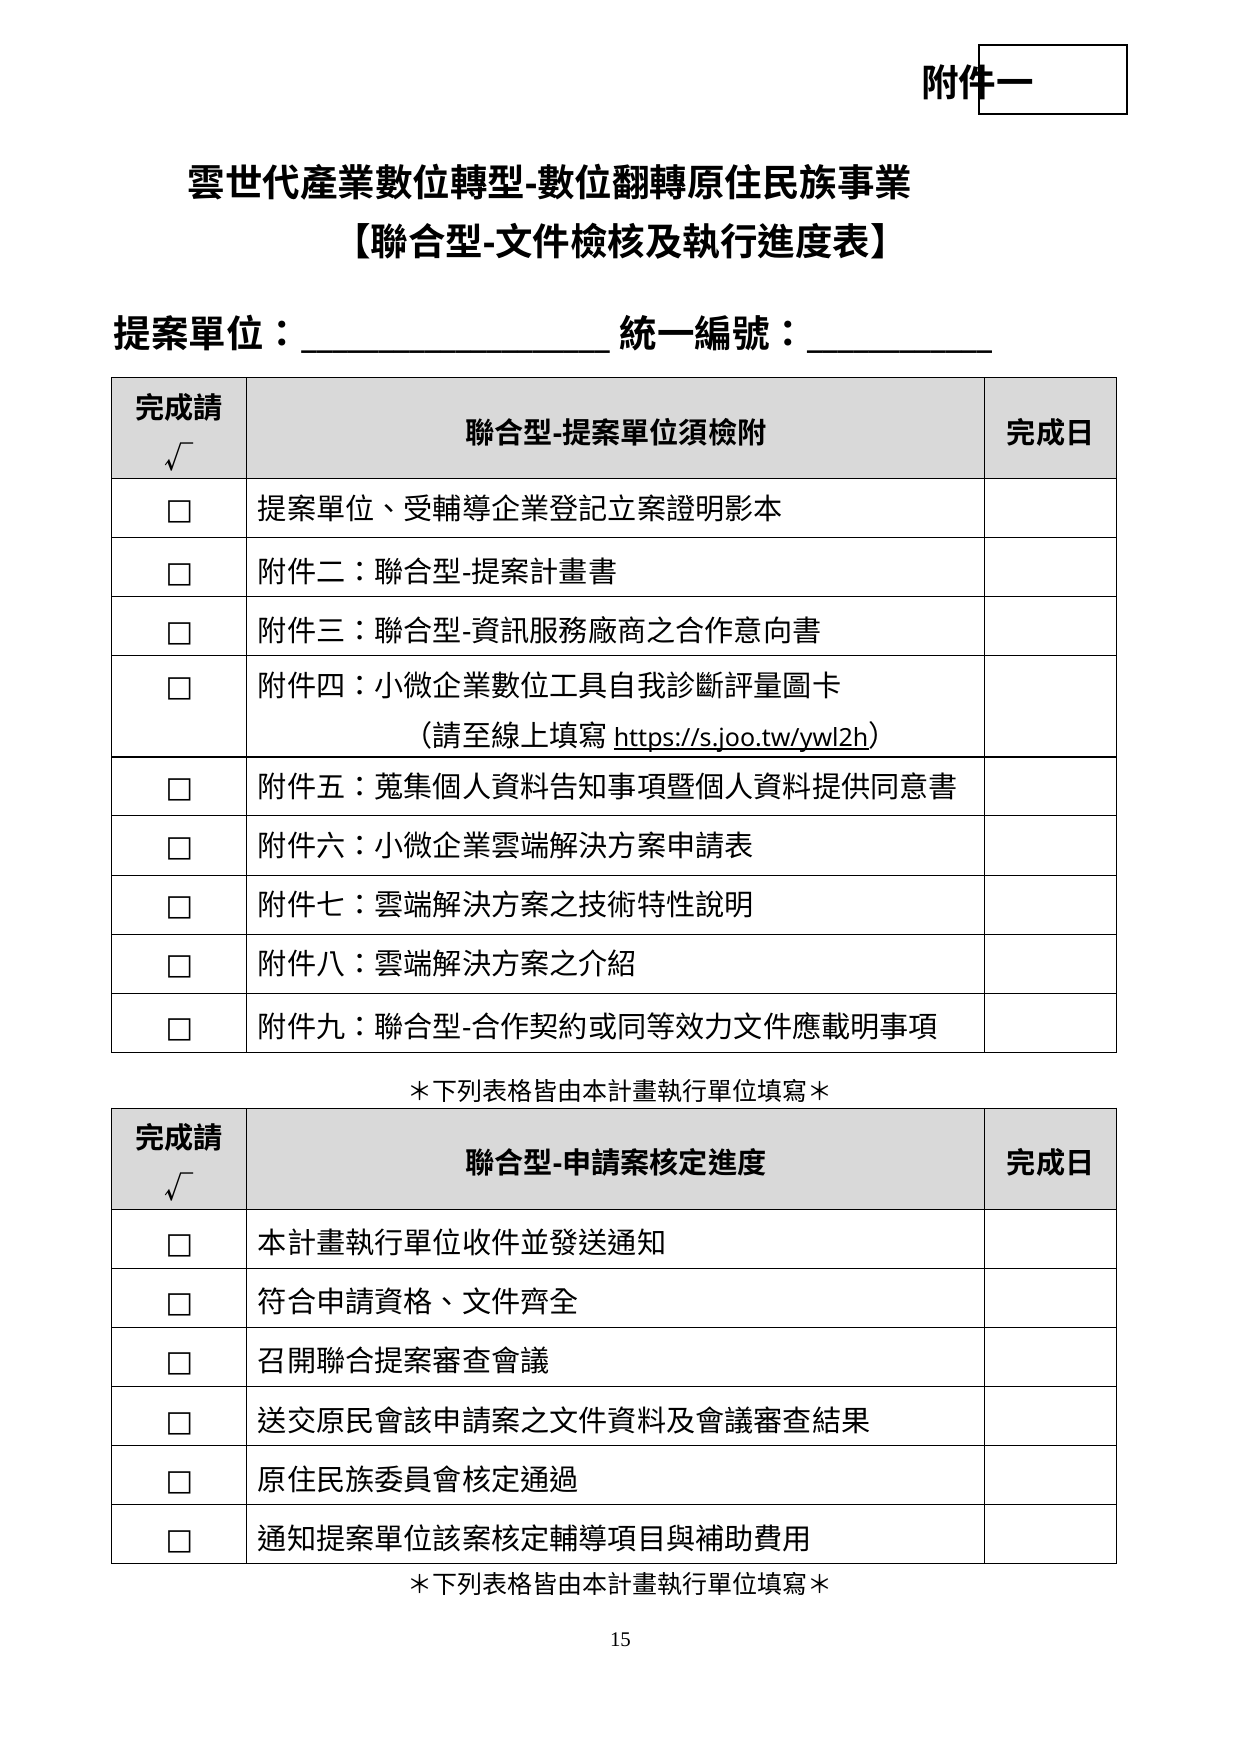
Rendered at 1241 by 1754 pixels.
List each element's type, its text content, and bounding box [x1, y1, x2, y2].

table_cell 附件六：小微企業雲端解決方案申請表 [247, 816, 984, 874]
table_cell 附件九：聯合型-合作契約或同等效力文件應載明事項 [247, 994, 984, 1052]
table_cell □ [112, 1505, 246, 1563]
table_cell □ [112, 538, 246, 596]
table_cell □ [112, 1210, 246, 1268]
table_cell [985, 1505, 1116, 1563]
table_cell □ [112, 758, 246, 815]
table_cell 附件八：雲端解決方案之介紹 [247, 935, 984, 993]
table_cell [985, 1387, 1116, 1445]
text 雲世代產業數位轉型-數位翻轉原住民族事業 [187, 150, 1053, 208]
table_cell [985, 1269, 1116, 1327]
table_cell □ [112, 1269, 246, 1327]
table_cell □ [112, 935, 246, 993]
table_cell 附件二：聯合型-提案計畫書 [247, 538, 984, 596]
table_cell 送交原民會該申請案之文件資料及會議審查結果 [247, 1387, 984, 1445]
table_header 聯合型-申請案核定進度 [247, 1109, 984, 1209]
table_cell [985, 816, 1116, 874]
table_header 完成請√ [112, 1109, 246, 1209]
text 附件一 [994, 53, 1112, 107]
table_cell 原住民族委員會核定通過 [247, 1446, 984, 1504]
table_cell [985, 479, 1116, 537]
table_cell [985, 935, 1116, 993]
table_cell □ [112, 1446, 246, 1504]
table_cell □ [112, 1328, 246, 1386]
table_cell [985, 1210, 1116, 1268]
table_cell 召開聯合提案審查會議 [247, 1328, 984, 1386]
table_header 聯合型-提案單位須檢附 [247, 378, 984, 478]
table_cell [985, 876, 1116, 933]
table_header 完成日 [985, 378, 1116, 478]
table_cell 本計畫執行單位收件並發送通知 [247, 1210, 984, 1268]
table_cell □ [112, 876, 246, 933]
table_cell [985, 538, 1116, 596]
table_cell □ [112, 597, 246, 655]
table_cell 附件五：蒐集個人資料告知事項暨個人資料提供同意書 [247, 758, 984, 815]
text ＊下列表格皆由本計畫執行單位填寫＊ [187, 1564, 1053, 1600]
table_cell 通知提案單位該案核定輔導項目與補助費用 [247, 1505, 984, 1563]
table_cell □ [112, 656, 246, 756]
table_cell [985, 758, 1116, 815]
text ＊下列表格皆由本計畫執行單位填寫＊ [187, 1071, 1053, 1108]
table_cell [985, 656, 1116, 756]
text 【聯合型-文件檢核及執行進度表】 [187, 208, 1053, 267]
table_cell [985, 1446, 1116, 1504]
table_cell 附件四：小微企業數位工具自我診斷評量圖卡 （請至線上填寫https://s.joo.tw/ywl2h） [247, 656, 984, 756]
table_cell □ [112, 994, 246, 1052]
table_cell 附件七：雲端解決方案之技術特性說明 [247, 876, 984, 933]
table_cell □ [112, 1387, 246, 1445]
table_cell [985, 597, 1116, 655]
table_cell 提案單位、受輔導企業登記立案證明影本 [247, 479, 984, 537]
table_cell □ [112, 816, 246, 874]
table_cell [985, 1328, 1116, 1386]
table_cell [985, 994, 1116, 1052]
text 提案單位：____________________ 統一編號：____________ [114, 304, 1132, 358]
table_cell 附件三：聯合型-資訊服務廠商之合作意向書 [247, 597, 984, 655]
table_header 完成請√ [112, 378, 246, 478]
table_cell □ [112, 479, 246, 537]
table_header 完成日 [985, 1109, 1116, 1209]
table_cell 符合申請資格、文件齊全 [247, 1269, 984, 1327]
